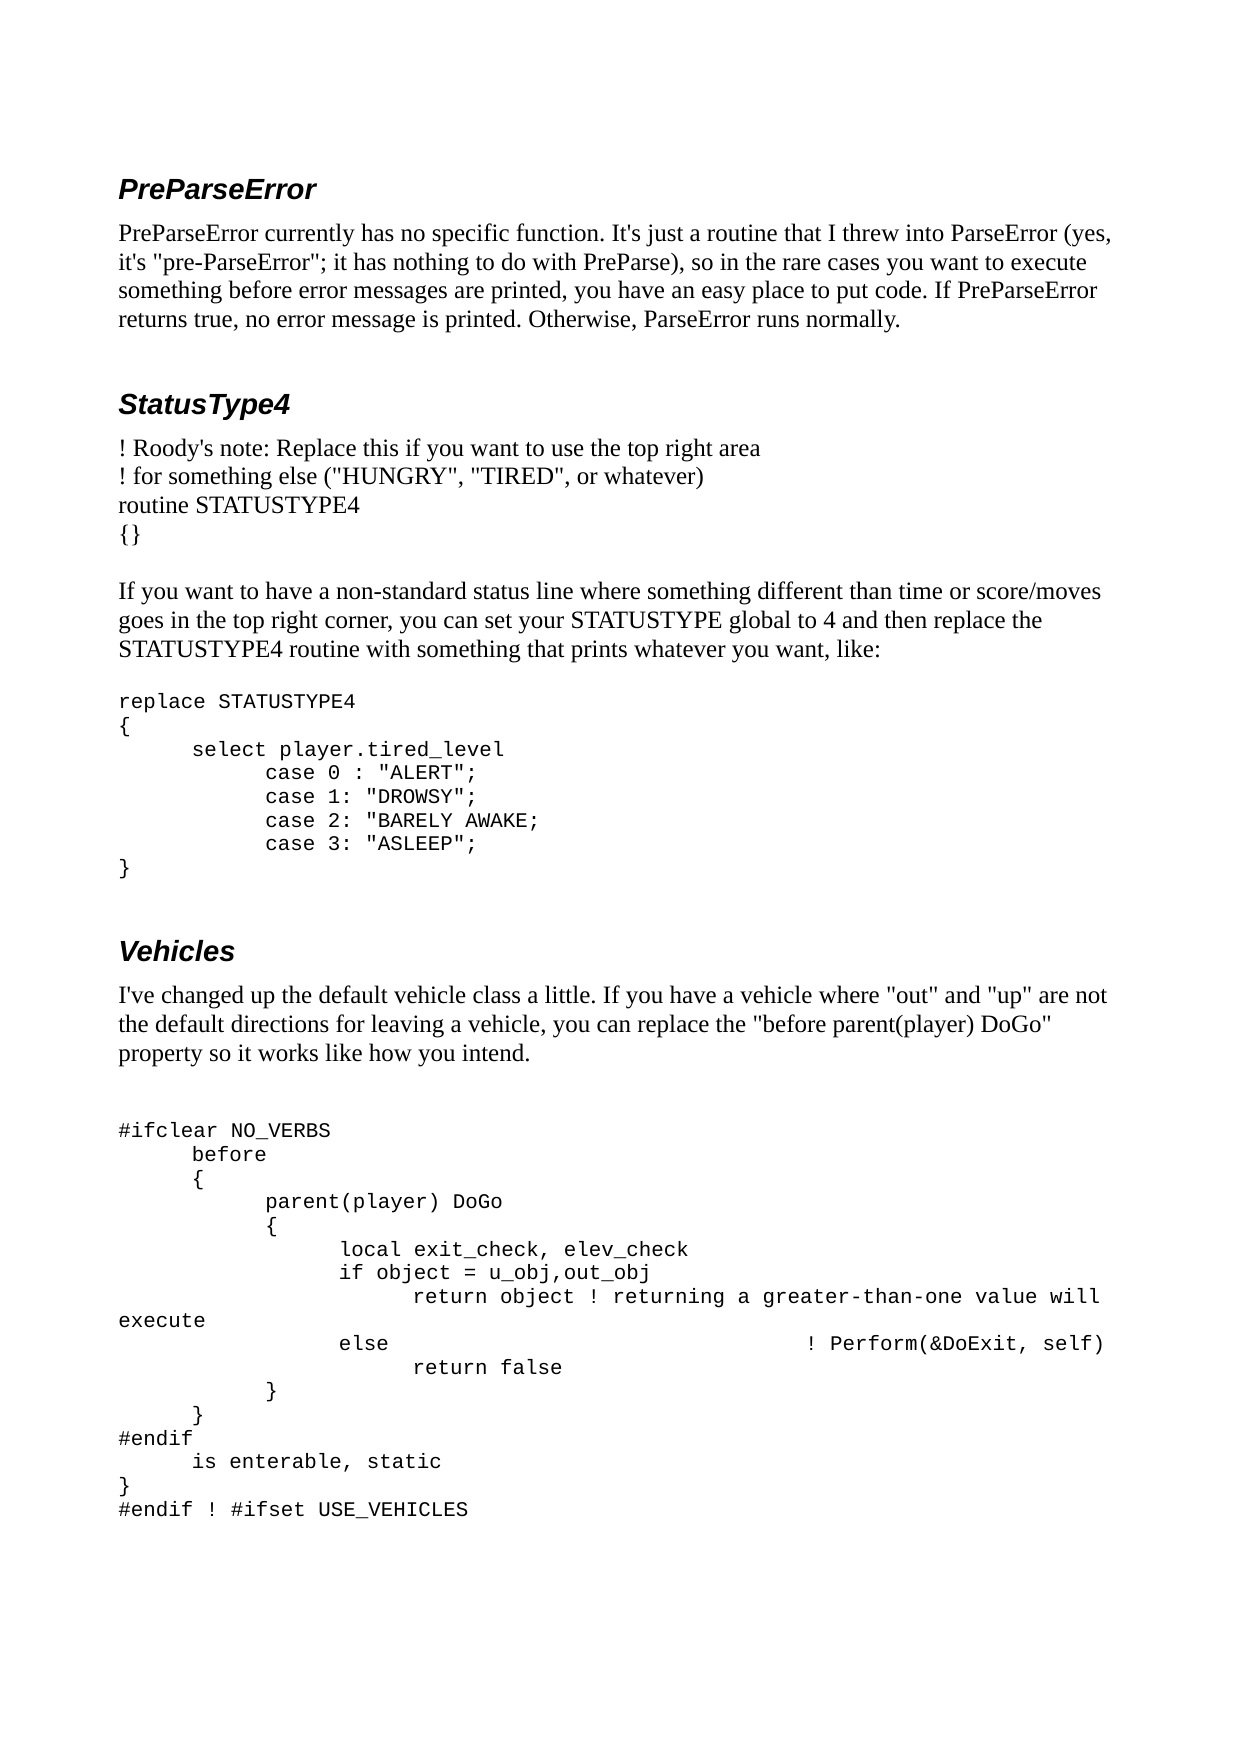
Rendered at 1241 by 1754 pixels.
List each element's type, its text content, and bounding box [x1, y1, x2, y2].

text } [118, 857, 1122, 881]
text case 3: "ASLEEP"; [118, 833, 1122, 857]
subtitle StatusType4 [118, 387, 1122, 420]
text return false [118, 1357, 1122, 1381]
text parent(player) DoGo [118, 1191, 1122, 1215]
text before [118, 1144, 1122, 1168]
text case 1: "DROWSY"; [118, 786, 1122, 810]
text {} [118, 519, 1122, 548]
text PreParseError currently has no specific function. It's just a routine that I threw into ParseError (yes, it's "pre-ParseError"; it has nothing to do with PreParse), so in the rare cases you want to execute something before error messages are printed, you have an easy place to put code. If PreParseError returns true, no error message is printed. Otherwise, ParseError runs normally. [118, 218, 1122, 333]
text else ! Perform(&DoExit, self) [118, 1333, 1122, 1357]
text { [118, 1215, 1122, 1239]
text case 0 : "ALERT"; [118, 762, 1122, 786]
text { [118, 1168, 1122, 1191]
text replace STATUSTYPE4 [118, 691, 1122, 715]
text } [118, 1404, 1122, 1428]
text ! for something else ("HUNGRY", "TIRED", or whatever) [118, 461, 1122, 490]
text #endif [118, 1428, 1122, 1451]
text if object = u_obj,out_obj [118, 1262, 1122, 1286]
subtitle Vehicles [118, 934, 1122, 968]
text If you want to have a non-standard status line where something different than time or score/moves goes in the top right corner, you can set your STATUSTYPE global to 4 and then replace the STATUSTYPE4 routine with something that prints whatever you want, like: [118, 576, 1122, 663]
text #endif ! #ifset USE_VEHICLES [118, 1499, 1122, 1522]
text } [118, 1475, 1122, 1499]
text ! Roody's note: Replace this if you want to use the top right area [118, 433, 1122, 461]
text case 2: "BARELY AWAKE; [118, 810, 1122, 833]
text { [118, 715, 1122, 739]
text return object ! returning a greater-than-one value will execute [118, 1286, 1122, 1333]
text routine STATUSTYPE4 [118, 490, 1122, 519]
text is enterable, static [118, 1451, 1122, 1475]
text select player.tired_level [118, 739, 1122, 762]
text I've changed up the default vehicle class a little. If you have a vehicle where "out" and "up" are not the default directions for leaving a vehicle, you can replace the "before parent(player) DoGo" property so it works like how you intend. [118, 980, 1122, 1067]
text local exit_check, elev_check [118, 1239, 1122, 1262]
subtitle PreParseError [118, 172, 1122, 205]
text #ifclear NO_VERBS [118, 1120, 1122, 1144]
text } [118, 1381, 1122, 1404]
